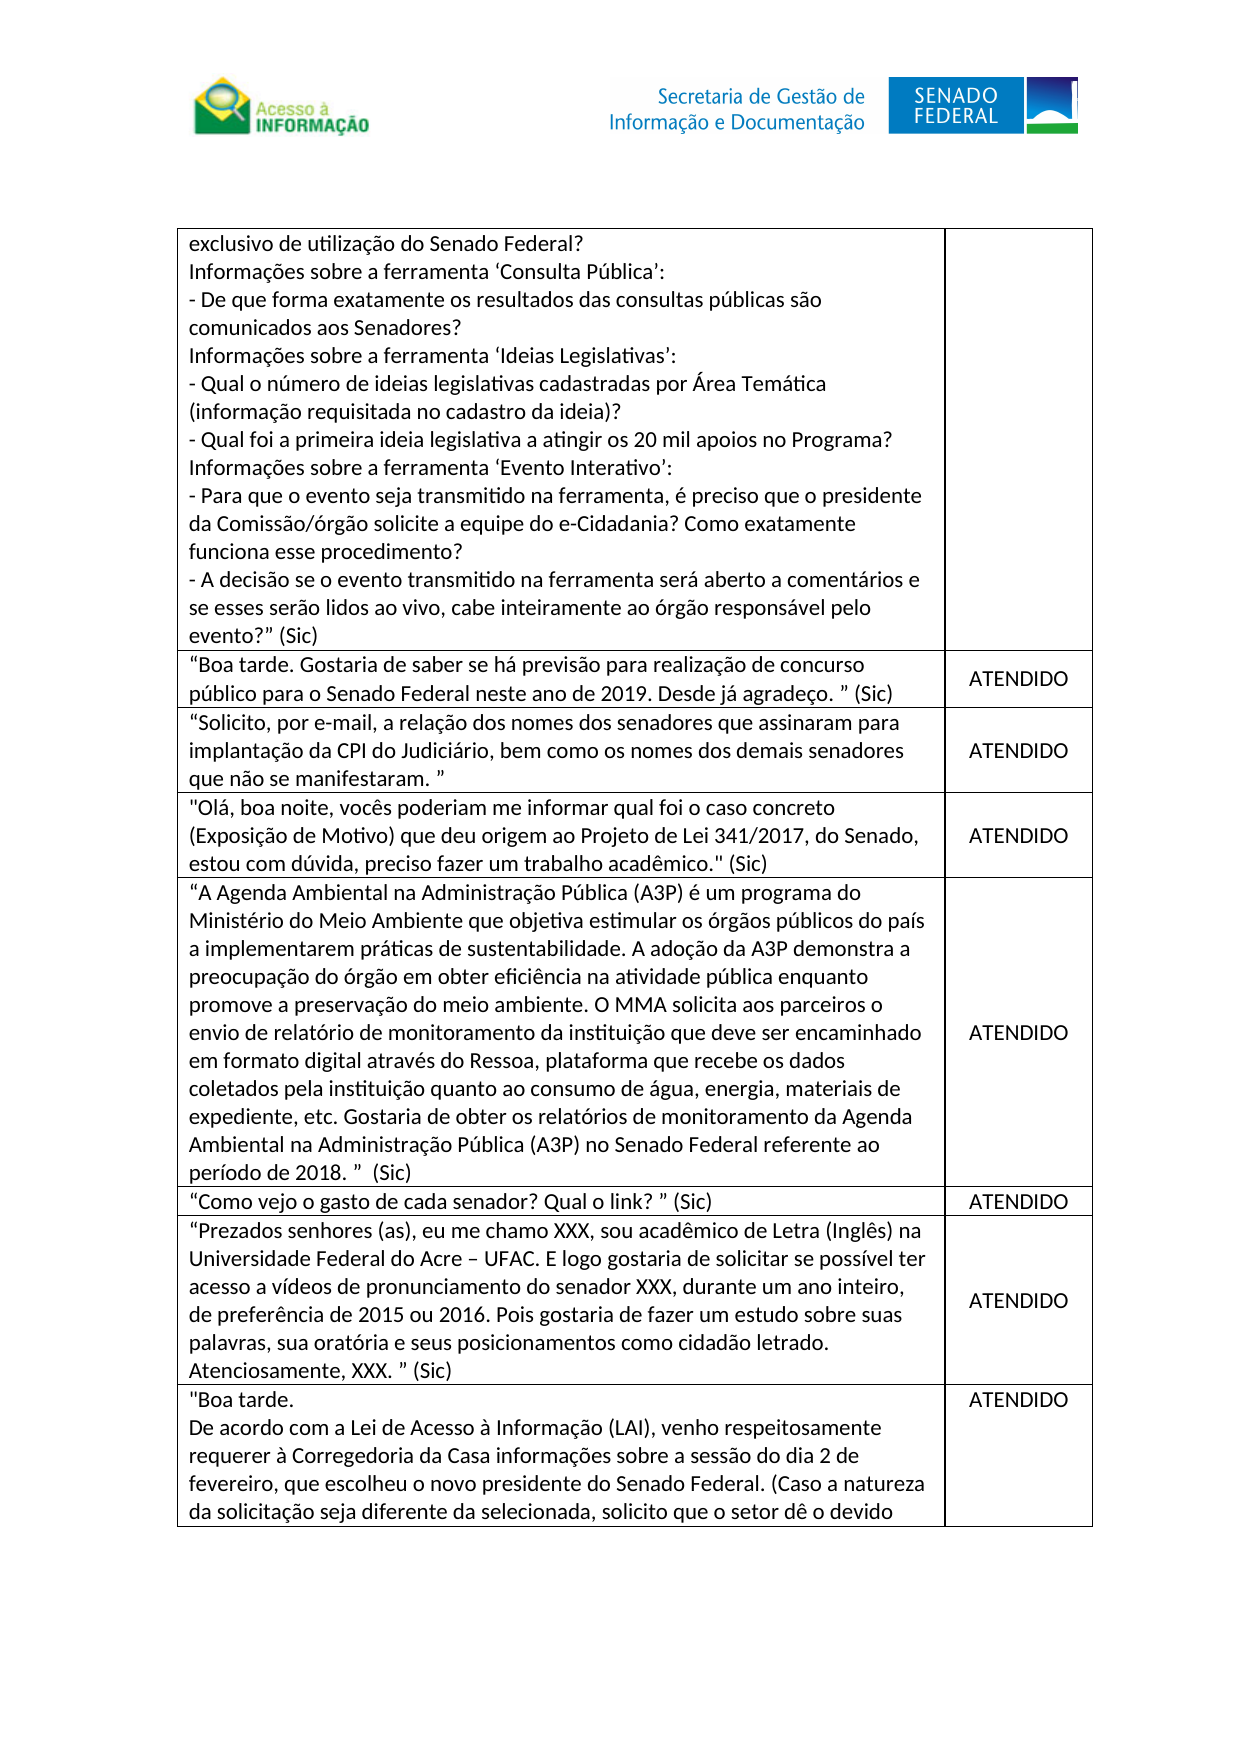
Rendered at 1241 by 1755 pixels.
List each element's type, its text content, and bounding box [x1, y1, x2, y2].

table_cell ATENDIDO [946, 1385, 1092, 1526]
table_cell ATENDIDO [946, 651, 1092, 707]
table_cell “Prezados senhores (as), eu me chamo XXX, sou acadêmico de Letra (Inglês) na Universidade Federal do Acre – UFAC. E logo gostaria de solicitar se possível ter acesso a vídeos de pronunciamento do senador XXX, durante um ano inteiro, de preferência de 2015 ou 2016. Pois gostaria de fazer um estudo sobre suas palavras, sua oratória e seus posicionamentos como cidadão letrado. Atenciosamente, XXX. ” (Sic) [178, 1216, 944, 1384]
table_cell exclusivo de utilização do Senado Federal? Informações sobre a ferramenta ‘Consulta Pública’: - De que forma exatamente os resultados das consultas públicas são comunicados aos Senadores? Informações sobre a ferramenta ‘Ideias Legislativas’: - Qual o número de ideias legislativas cadastradas por Área Temática (informação requisitada no cadastro da ideia)? - Qual foi a primeira ideia legislativa a atingir os 20 mil apoios no Programa? Informações sobre a ferramenta ‘Evento Interativo’: - Para que o evento seja transmitido na ferramenta, é preciso que o presidente da Comissão/órgão solicite a equipe do e-Cidadania? Como exatamente funciona esse procedimento? - A decisão se o evento transmitido na ferramenta será aberto a comentários e se esses serão lidos ao vivo, cabe inteiramente ao órgão responsável pelo evento?” (Sic) [178, 229, 944, 649]
table_cell ATENDIDO [946, 793, 1092, 877]
table_cell “Boa tarde. Gostaria de saber se há previsão para realização de concurso público para o Senado Federal neste ano de 2019. Desde já agradeço. ” (Sic) [178, 651, 944, 707]
table_cell “Como vejo o gasto de cada senador? Qual o link? ” (Sic) [178, 1187, 944, 1215]
table_cell [946, 229, 1092, 649]
table_cell “Solicito, por e-mail, a relação dos nomes dos senadores que assinaram para implantação da CPI do Judiciário, bem como os nomes dos demais senadores que não se manifestaram. ” [178, 708, 944, 792]
table_cell "Olá, boa noite, vocês poderiam me informar qual foi o caso concreto (Exposição de Motivo) que deu origem ao Projeto de Lei 341/2017, do Senado, estou com dúvida, preciso fazer um trabalho acadêmico." (Sic) [178, 793, 944, 877]
table_cell ATENDIDO [946, 708, 1092, 792]
table_cell "Boa tarde. De acordo com a Lei de Acesso à Informação (LAI), venho respeitosamente requerer à Corregedoria da Casa informações sobre a sessão do dia 2 de fevereiro, que escolheu o novo presidente do Senado Federal. (Caso a natureza da solicitação seja diferente da selecionada, solicito que o setor dê o devido [178, 1385, 944, 1526]
table_cell ATENDIDO [946, 1187, 1092, 1215]
table_cell ATENDIDO [946, 878, 1092, 1186]
table_cell ATENDIDO [946, 1216, 1092, 1384]
table_cell “A Agenda Ambiental na Administração Pública (A3P) é um programa do Ministério do Meio Ambiente que objetiva estimular os órgãos públicos do país a implementarem práticas de sustentabilidade. A adoção da A3P demonstra a preocupação do órgão em obter eficiência na atividade pública enquanto promove a preservação do meio ambiente. O MMA solicita aos parceiros o envio de relatório de monitoramento da instituição que deve ser encaminhado em formato digital através do Ressoa, plataforma que recebe os dados coletados pela instituição quanto ao consumo de água, energia, materiais de expediente, etc. Gostaria de obter os relatórios de monitoramento da Agenda Ambiental na Administração Pública (A3P) no Senado Federal referente ao período de 2018. ” (Sic) [178, 878, 944, 1186]
